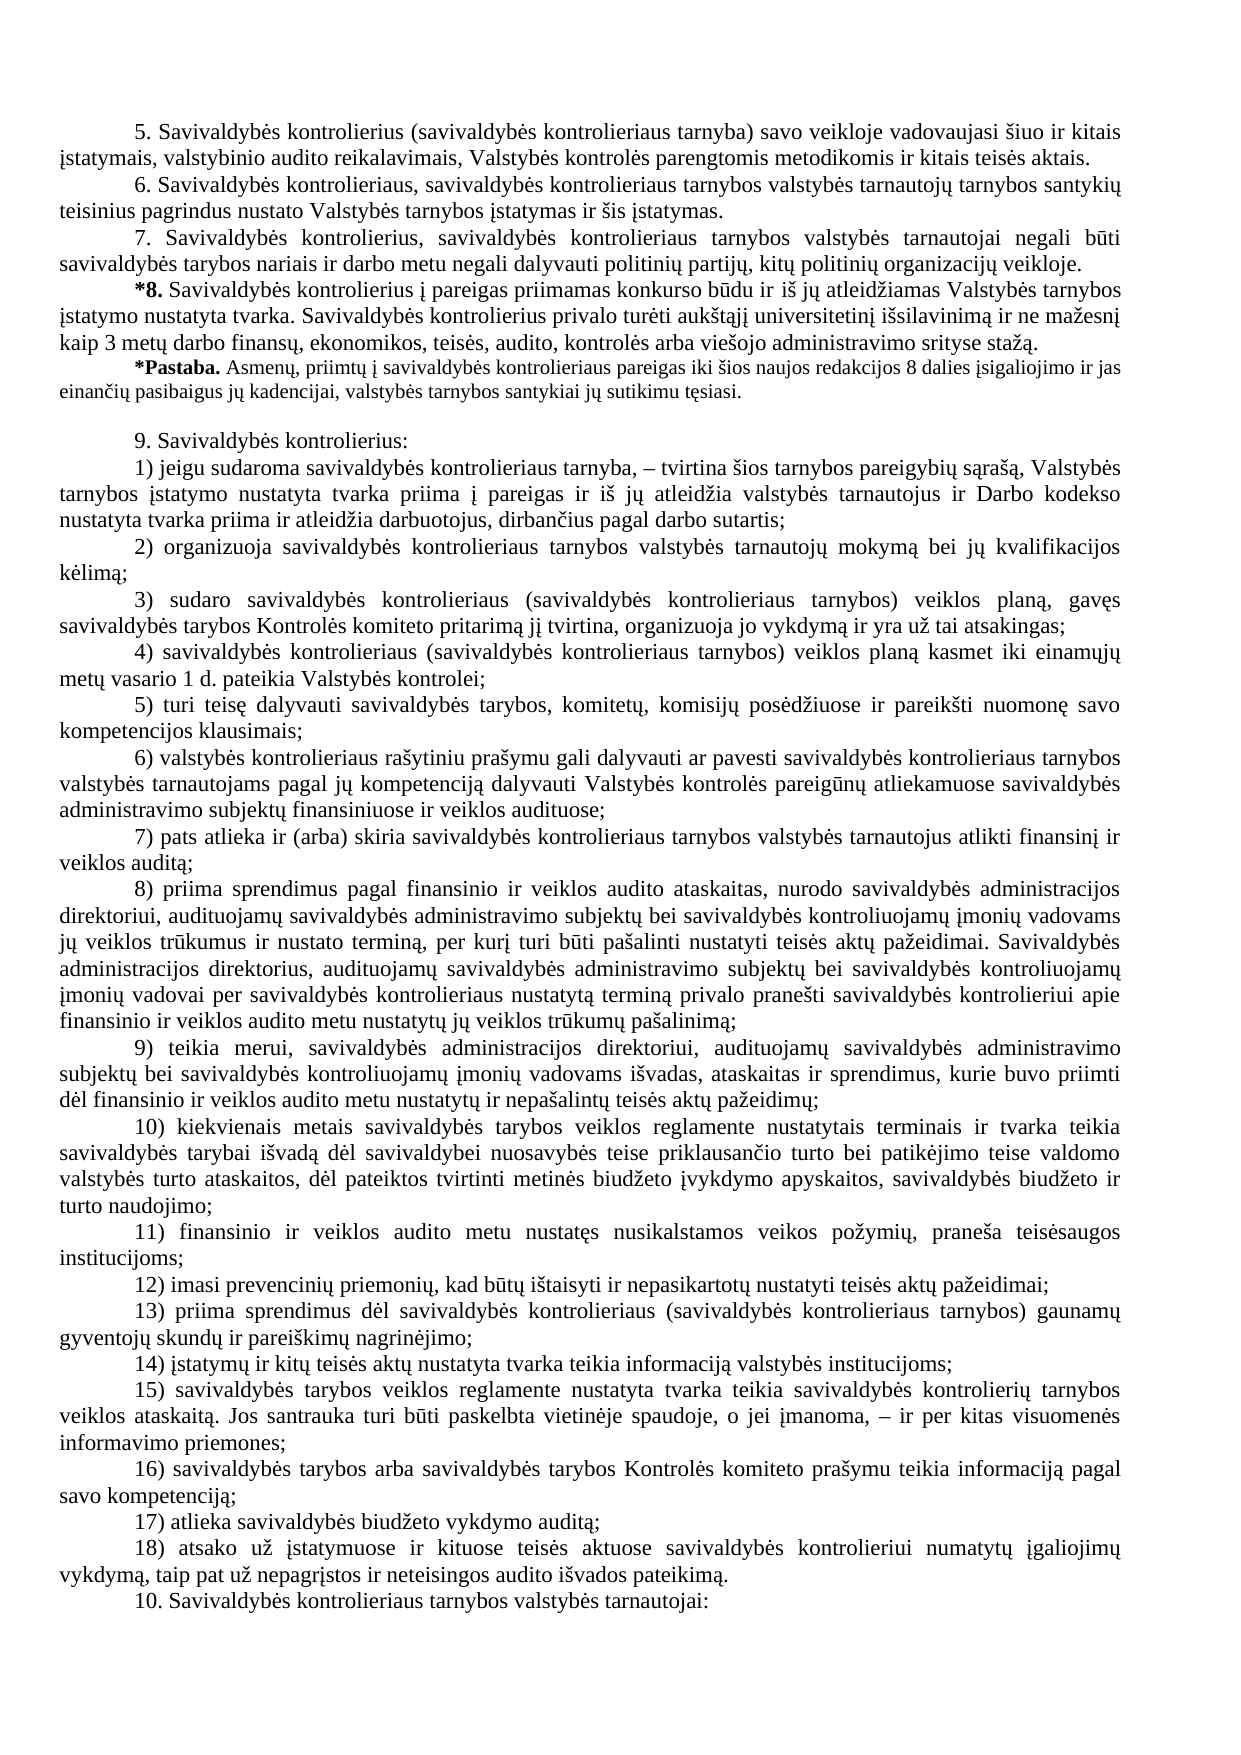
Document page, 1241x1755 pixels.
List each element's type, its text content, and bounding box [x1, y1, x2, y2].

text *8. Savivaldybės kontrolierius į pareigas priimamas konkurso būdu ir iš jų atleidžiamas Valstybės tarnybos įstatymo nustatyta tvarka. Savivaldybės kontrolierius privalo turėti aukštąjį universitetinį išsilavinimą ir ne mažesnį kaip 3 metų darbo finansų, ekonomikos, teisės, audito, kontrolės arba viešojo administravimo srityse stažą. [59, 276, 1122, 355]
text 10) kiekvienais metais savivaldybės tarybos veiklos reglamente nustatytais terminais ir tvarka teikia savivaldybės tarybai išvadą dėl savivaldybei nuosavybės teise priklausančio turto bei patikėjimo teise valdomo valstybės turto ataskaitos, dėl pateiktos tvirtinti metinės biudžeto įvykdymo apyskaitos, savivaldybės biudžeto ir turto naudojimo; [59, 1113, 1122, 1218]
text 15) savivaldybės tarybos veiklos reglamente nustatyta tvarka teikia savivaldybės kontrolierių tarnybos veiklos ataskaitą. Jos santrauka turi būti paskelbta vietinėje spaudoje, o jei įmanoma, – ir per kitas visuomenės informavimo priemones; [59, 1376, 1122, 1455]
text 18) atsako už įstatymuose ir kituose teisės aktuose savivaldybės kontrolieriui numatytų įgaliojimų vykdymą, taip pat už nepagrįstos ir neteisingos audito išvados pateikimą. [59, 1534, 1122, 1587]
text 3) sudaro savivaldybės kontrolieriaus (savivaldybės kontrolieriaus tarnybos) veiklos planą, gavęs savivaldybės tarybos Kontrolės komiteto pritarimą jį tvirtina, organizuoja jo vykdymą ir yra už tai atsakingas; [59, 586, 1122, 638]
text 8) priima sprendimus pagal finansinio ir veiklos audito ataskaitas, nurodo savivaldybės administracijos direktoriui, audituojamų savivaldybės administravimo subjektų bei savivaldybės kontroliuojamų įmonių vadovams jų veiklos trūkumus ir nustato terminą, per kurį turi būti pašalinti nustatyti teisės aktų pažeidimai. Savivaldybės administracijos direktorius, audituojamų savivaldybės administravimo subjektų bei savivaldybės kontroliuojamų įmonių vadovai per savivaldybės kontrolieriaus nustatytą terminą privalo pranešti savivaldybės kontrolieriui apie finansinio ir veiklos audito metu nustatytų jų veiklos trūkumų pašalinimą; [59, 876, 1122, 1034]
text *Pastaba. Asmenų, priimtų į savivaldybės kontrolieriaus pareigas iki šios naujos redakcijos 8 dalies įsigaliojimo ir jas einančių pasibaigus jų kadencijai, valstybės tarnybos santykiai jų sutikimu tęsiasi. [59, 355, 1122, 403]
text 10. Savivaldybės kontrolieriaus tarnybos valstybės tarnautojai: [59, 1587, 1122, 1613]
text 1) jeigu sudaroma savivaldybės kontrolieriaus tarnyba, – tvirtina šios tarnybos pareigybių sąrašą, Valstybės tarnybos įstatymo nustatyta tvarka priima į pareigas ir iš jų atleidžia valstybės tarnautojus ir Darbo kodekso nustatyta tvarka priima ir atleidžia darbuotojus, dirbančius pagal darbo sutartis; [59, 454, 1122, 533]
text 5) turi teisę dalyvauti savivaldybės tarybos, komitetų, komisijų posėdžiuose ir pareikšti nuomonę savo kompetencijos klausimais; [59, 691, 1122, 744]
text 9. Savivaldybės kontrolierius: [59, 427, 1122, 454]
text 14) įstatymų ir kitų teisės aktų nustatyta tvarka teikia informaciją valstybės institucijoms; [59, 1350, 1122, 1376]
text 13) priima sprendimus dėl savivaldybės kontrolieriaus (savivaldybės kontrolieriaus tarnybos) gaunamų gyventojų skundų ir pareiškimų nagrinėjimo; [59, 1297, 1122, 1350]
text 6) valstybės kontrolieriaus rašytiniu prašymu gali dalyvauti ar pavesti savivaldybės kontrolieriaus tarnybos valstybės tarnautojams pagal jų kompetenciją dalyvauti Valstybės kontrolės pareigūnų atliekamuose savivaldybės administravimo subjektų finansiniuose ir veiklos audituose; [59, 744, 1122, 823]
text 6. Savivaldybės kontrolieriaus, savivaldybės kontrolieriaus tarnybos valstybės tarnautojų tarnybos santykių teisinius pagrindus nustato Valstybės tarnybos įstatymas ir šis įstatymas. [59, 171, 1122, 223]
text 9) teikia merui, savivaldybės administracijos direktoriui, audituojamų savivaldybės administravimo subjektų bei savivaldybės kontroliuojamų įmonių vadovams išvadas, ataskaitas ir sprendimus, kurie buvo priimti dėl finansinio ir veiklos audito metu nustatytų ir nepašalintų teisės aktų pažeidimų; [59, 1034, 1122, 1113]
text 4) savivaldybės kontrolieriaus (savivaldybės kontrolieriaus tarnybos) veiklos planą kasmet iki einamųjų metų vasario 1 d. pateikia Valstybės kontrolei; [59, 638, 1122, 691]
text 12) imasi prevencinių priemonių, kad būtų ištaisyti ir nepasikartotų nustatyti teisės aktų pažeidimai; [59, 1271, 1122, 1297]
text 7. Savivaldybės kontrolierius, savivaldybės kontrolieriaus tarnybos valstybės tarnautojai negali būti savivaldybės tarybos nariais ir darbo metu negali dalyvauti politinių partijų, kitų politinių organizacijų veikloje. [59, 223, 1122, 276]
text 16) savivaldybės tarybos arba savivaldybės tarybos Kontrolės komiteto prašymu teikia informaciją pagal savo kompetenciją; [59, 1455, 1122, 1508]
text 7) pats atlieka ir (arba) skiria savivaldybės kontrolieriaus tarnybos valstybės tarnautojus atlikti finansinį ir veiklos auditą; [59, 823, 1122, 876]
text 2) organizuoja savivaldybės kontrolieriaus tarnybos valstybės tarnautojų mokymą bei jų kvalifikacijos kėlimą; [59, 533, 1122, 586]
text 17) atlieka savivaldybės biudžeto vykdymo auditą; [59, 1508, 1122, 1534]
text 11) finansinio ir veiklos audito metu nustatęs nusikalstamos veikos požymių, praneša teisėsaugos institucijoms; [59, 1218, 1122, 1271]
text 5. Savivaldybės kontrolierius (savivaldybės kontrolieriaus tarnyba) savo veikloje vadovaujasi šiuo ir kitais įstatymais, valstybinio audito reikalavimais, Valstybės kontrolės parengtomis metodikomis ir kitais teisės aktais. [59, 118, 1122, 171]
